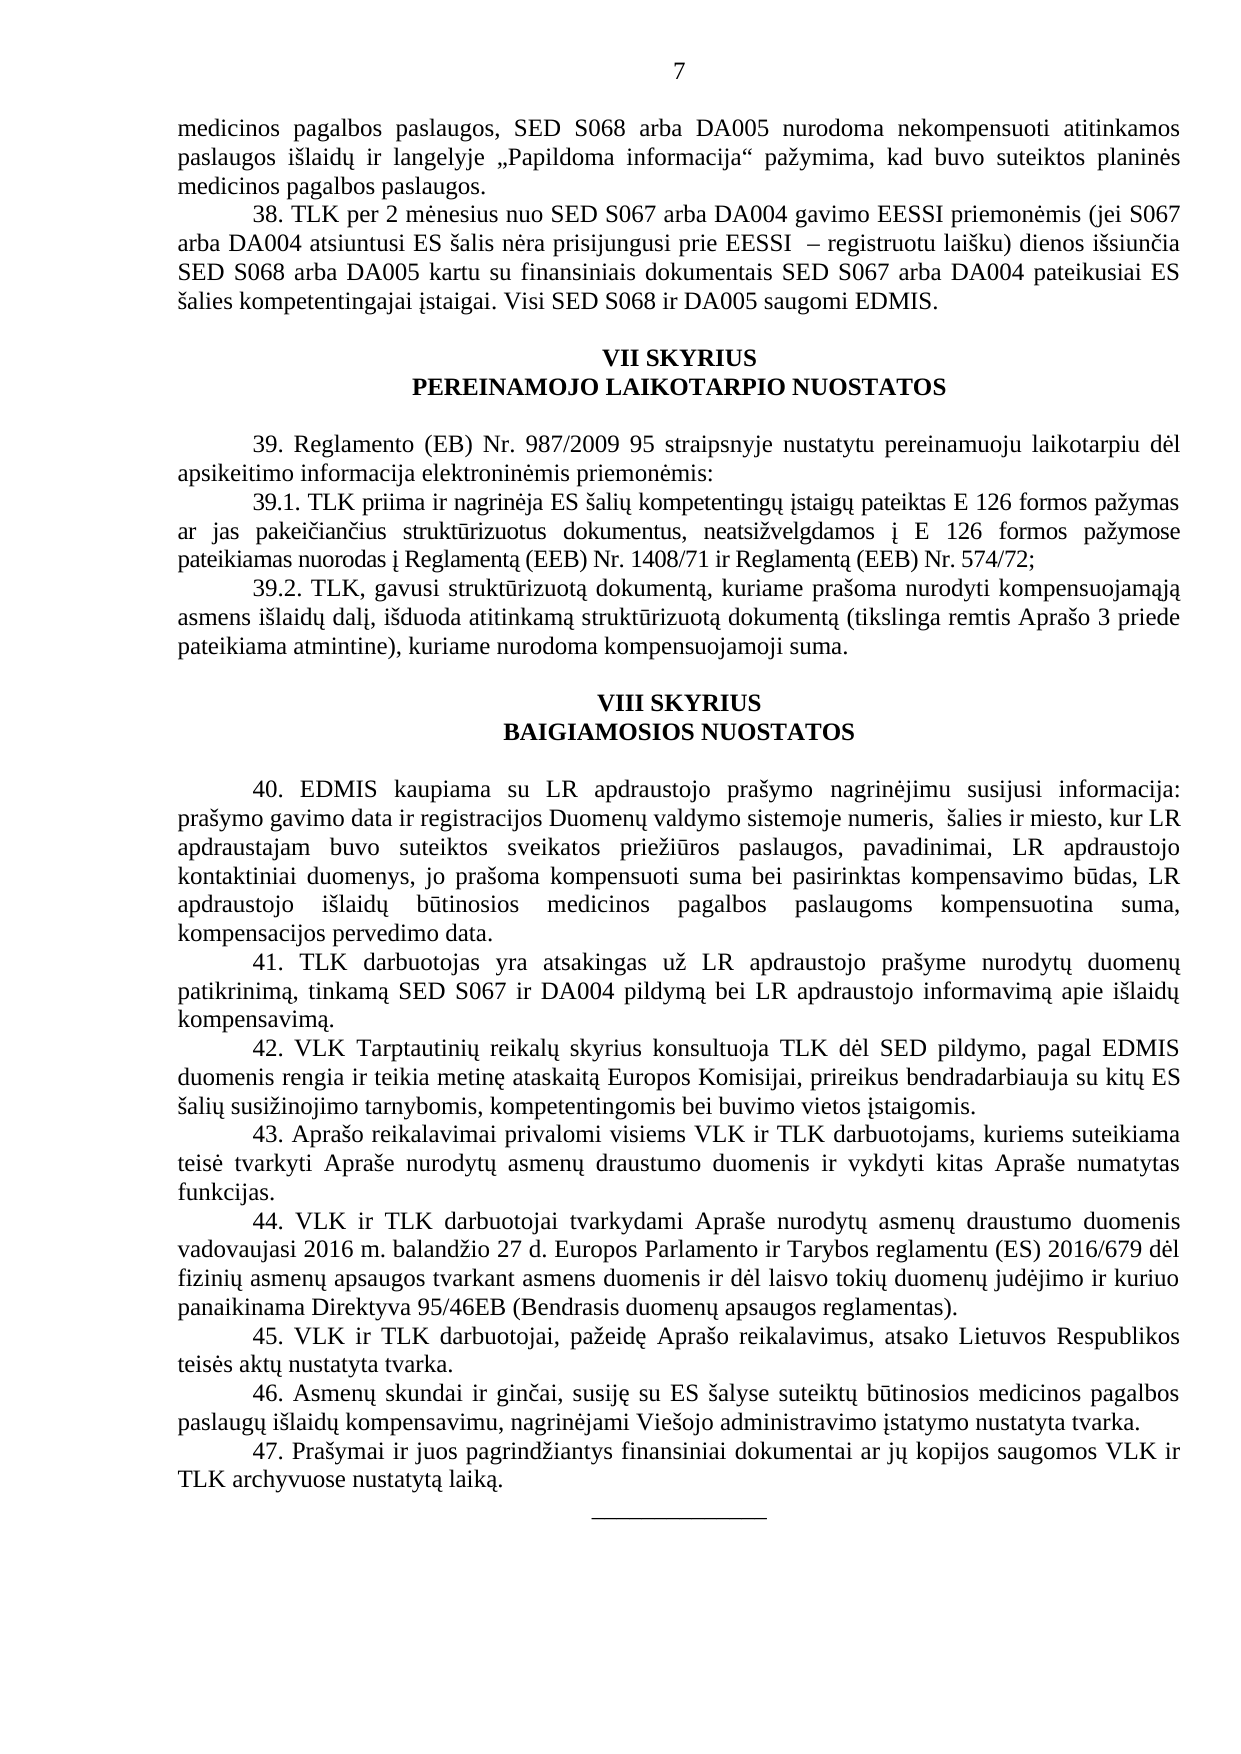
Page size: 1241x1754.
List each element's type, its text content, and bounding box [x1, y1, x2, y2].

text 41. TLK darbuotojas yra atsakingas už LR apdraustojo prašyme nurodytų duomenų patikrinimą, tinkamą SED S067 ir DA004 pildymą bei LR apdraustojo informavimą apie išlaidų kompensavimą. [177, 947, 1181, 1033]
text 39.1. TLK priima ir nagrinėja ES šalių kompetentingų įstaigų pateiktas E 126 formos pažymas ar jas pakeičiančius struktūrizuotus dokumentus, neatsižvelgdamos į E 126 formos pažymose pateikiamas nuorodas į Reglamentą (EEB) Nr. 1408/71 ir Reglamentą (EEB) Nr. 574/72; [177, 487, 1181, 573]
text 43. Aprašo reikalavimai privalomi visiems VLK ir TLK darbuotojams, kuriems suteikiama teisė tvarkyti Apraše nurodytų asmenų draustumo duomenis ir vykdyti kitas Apraše numatytas funkcijas. [177, 1119, 1181, 1206]
text 46. Asmenų skundai ir ginčai, susiję su ES šalyse suteiktų būtinosios medicinos pagalbos paslaugų išlaidų kompensavimu, nagrinėjami Viešojo administravimo įstatymo nustatyta tvarka. [177, 1378, 1181, 1436]
text 42. VLK Tarptautinių reikalų skyrius konsultuoja TLK dėl SED pildymo, pagal EDMIS duomenis rengia ir teikia metinę ataskaitą Europos Komisijai, prireikus bendradarbiauja su kitų ES šalių susižinojimo tarnybomis, kompetentingomis bei buvimo vietos įstaigomis. [177, 1033, 1181, 1119]
text 38. TLK per 2 mėnesius nuo SED S067 arba DA004 gavimo EESSI priemonėmis (jei S067 arba DA004 atsiuntusi ES šalis nėra prisijungusi prie EESSI – registruotu laišku) dienos išsiunčia SED S068 arba DA005 kartu su finansiniais dokumentais SED S067 arba DA004 pateikusiai ES šalies kompetentingajai įstaigai. Visi SED S068 ir DA005 saugomi EDMIS. [177, 199, 1181, 314]
text VIII SKYRIUS [177, 688, 1181, 717]
text PEREINAMOJO LAIKOTARPIO NUOSTATOS [177, 372, 1181, 401]
text 45. VLK ir TLK darbuotojai, pažeidę Aprašo reikalavimus, atsako Lietuvos Respublikos teisės aktų nustatyta tvarka. [177, 1321, 1181, 1378]
text 44. VLK ir TLK darbuotojai tvarkydami Apraše nurodytų asmenų draustumo duomenis vadovaujasi 2016 m. balandžio 27 d. Europos Parlamento ir Tarybos reglamentu (ES) 2016/679 dėl fizinių asmenų apsaugos tvarkant asmens duomenis ir dėl laisvo tokių duomenų judėjimo ir kuriuo panaikinama Direktyva 95/46EB (Bendrasis duomenų apsaugos reglamentas). [177, 1206, 1181, 1321]
text 39. Reglamento (EB) Nr. 987/2009 95 straipsnyje nustatytu pereinamuoju laikotarpiu dėl apsikeitimo informacija elektroninėmis priemonėmis: [177, 429, 1181, 487]
text ______________ [177, 1493, 1181, 1522]
text 39.2. TLK, gavusi struktūrizuotą dokumentą, kuriame prašoma nurodyti kompensuojamąją asmens išlaidų dalį, išduoda atitinkamą struktūrizuotą dokumentą (tikslinga remtis Aprašo 3 priede pateikiama atmintine), kuriame nurodoma kompensuojamoji suma. [177, 573, 1181, 659]
text 47. Prašymai ir juos pagrindžiantys finansiniai dokumentai ar jų kopijos saugomos VLK ir TLK archyvuose nustatytą laiką. [177, 1436, 1181, 1493]
text VII SKYRIUS [177, 343, 1181, 372]
text medicinos pagalbos paslaugos, SED S068 arba DA005 nurodoma nekompensuoti atitinkamos paslaugos išlaidų ir langelyje „Papildoma informacija“ pažymima, kad buvo suteiktos planinės medicinos pagalbos paslaugos. [177, 113, 1181, 199]
text BAIGIAMOSIOS NUOSTATOS [177, 717, 1181, 746]
text 40. EDMIS kaupiama su LR apdraustojo prašymo nagrinėjimu susijusi informacija: prašymo gavimo data ir registracijos Duomenų valdymo sistemoje numeris, šalies ir miesto, kur LR apdraustajam buvo suteiktos sveikatos priežiūros paslaugos, pavadinimai, LR apdraustojo kontaktiniai duomenys, jo prašoma kompensuoti suma bei pasirinktas kompensavimo būdas, LR apdraustojo išlaidų būtinosios medicinos pagalbos paslaugoms kompensuotina suma, kompensacijos pervedimo data. [177, 774, 1181, 947]
